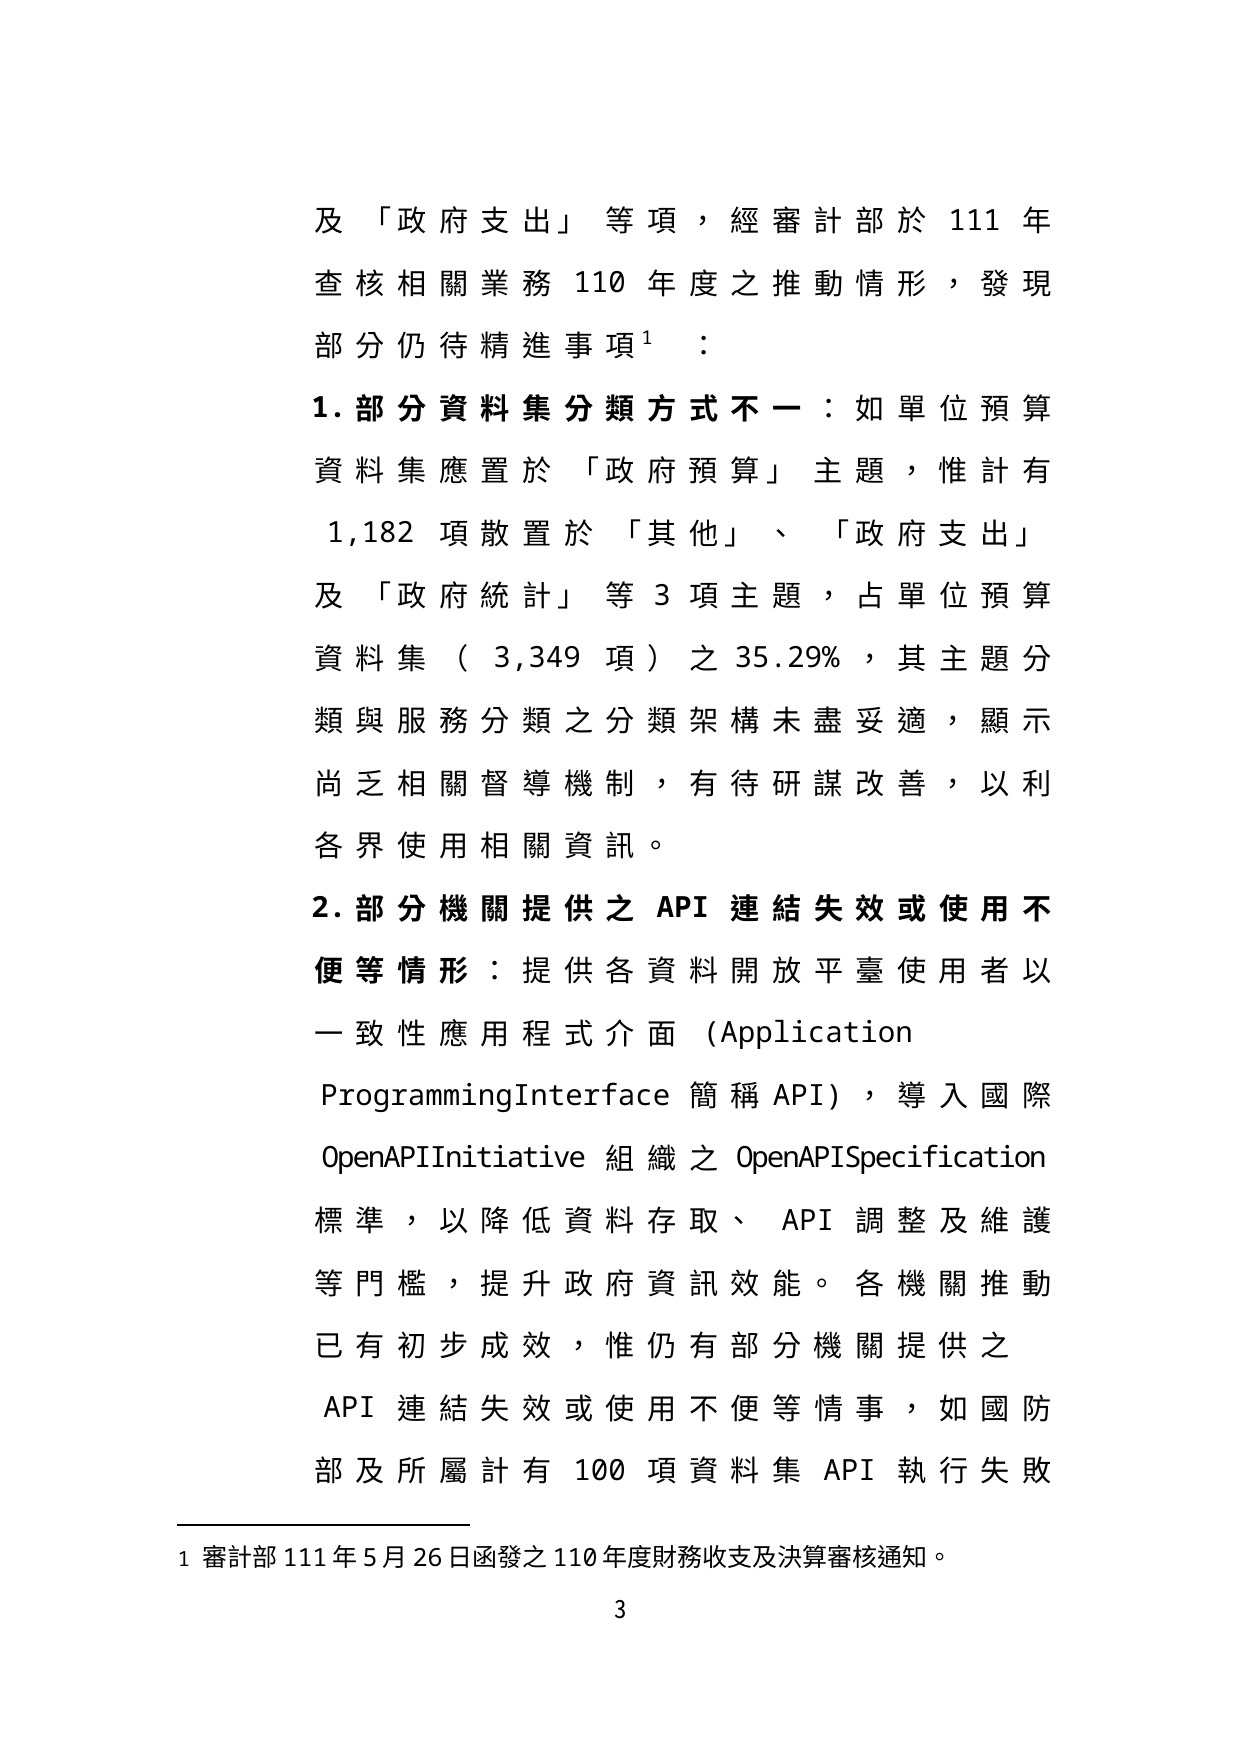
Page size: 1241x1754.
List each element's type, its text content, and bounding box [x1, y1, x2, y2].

text 1.部分資料集分類方式不一：如單位預算資料集應置於「政府預算」主題，惟計有1,182項散置於「其他」、「政府支出」及「政府統計」等3項主題，占單位預算資料集（3,349項）之35.29%，其主題分類與服務分類之分類架構未盡妥適，顯示尚乏相關督導機制，有待研謀改善，以利各界使用相關資訊。 [271, 365, 1058, 865]
text 及「政府支出」等項，經審計部於111年查核相關業務110年度之推動情形，發現部分仍待精進事項： [271, 177, 1058, 365]
text 審計部111年5月26日函發之110年度財務收支及決算審核通知。 [177, 1525, 1063, 1577]
text 2.部分機關提供之API連結失效或使用不便等情形：提供各資料開放平臺使用者以一致性應用程式介面(Application ProgrammingInterface簡稱API)，導入國際OpenAPIInitiative組織之OpenAPISpecification標準，以降低資料存取、API調整及維護等門檻，提升政府資訊效能。各機關推動已有初步成效，惟仍有部分機關提供之API連結失效或使用不便等情事，如國防部及所屬計有100項資料集API執行失敗 [271, 865, 1058, 1490]
